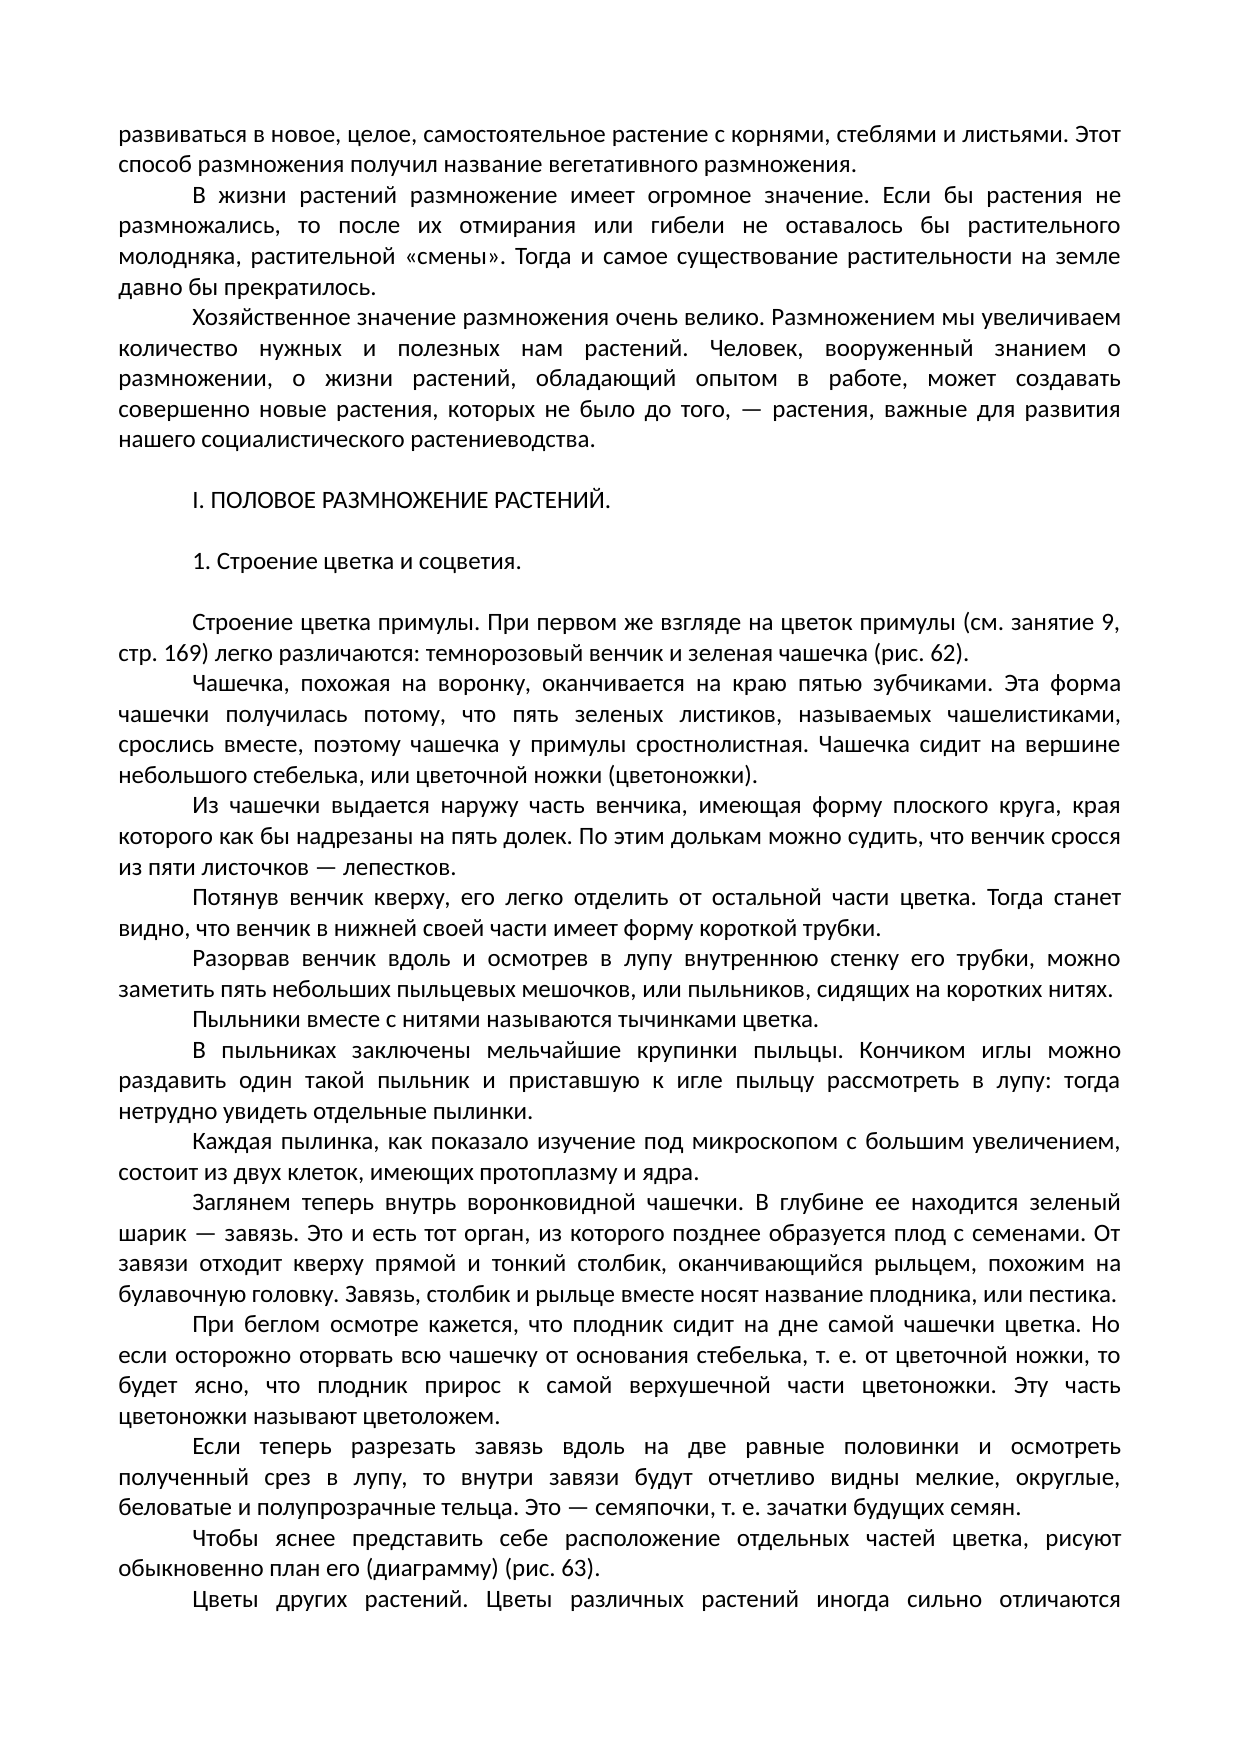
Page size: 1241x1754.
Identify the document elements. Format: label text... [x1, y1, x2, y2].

text Хозяйственное значение размножения очень велико. Размножением мы увеличиваем количество нужных и полезных нам растений. Человек, вооруженный знанием о размножении, о жизни растений, обладающий опытом в работе, может создавать совершенно новые растения, которых не было до того, — растения, важные для развития нашего социалистического растениеводства. [118, 301, 1122, 454]
text Каждая пылинка, как показало изучение под микроскопом с большим увеличением, состоит из двух клеток, имеющих протоплазму и ядра. [118, 1125, 1122, 1186]
text Строение цветка примулы. При первом же взгляде на цветок примулы (см. занятие 9, стр. 169) легко различаются: темнорозовый венчик и зеленая чашечка (рис. 62). [118, 606, 1122, 667]
text Разорвав венчик вдоль и осмотрев в лупу внутреннюю стенку его трубки, можно заметить пять небольших пыльцевых мешочков, или пыльников, сидящих на коротких нитях. [118, 942, 1122, 1003]
text Потянув венчик кверху, его легко отделить от остальной части цветка. Тогда станет видно, что венчик в нижней своей части имеет форму короткой трубки. [118, 881, 1122, 942]
text Если теперь разрезать завязь вдоль на две равные половинки и осмотреть полученный срез в лупу, то внутри завязи будут отчетливо видны мелкие, округлые, беловатые и полупрозрачные тельца. Это — семяпочки, т. е. зачатки будущих семян. [118, 1431, 1122, 1522]
text Цветы других растений. Цветы различных растений иногда сильно отличаются [118, 1583, 1122, 1614]
text Чтобы яснее представить себе расположение отдельных частей цветка, рисуют обыкновенно план его (диаграмму) (рис. 63). [118, 1522, 1122, 1583]
text Пыльники вместе с нитями называются тычинками цветка. [118, 1003, 1122, 1034]
text В жизни растений размножение имеет огромное значение. Если бы растения не размножались, то после их отмирания или гибели не оставалось бы растительного молодняка, растительной «смены». Тогда и самое существование растительности на земле давно бы прекратилось. [118, 179, 1122, 301]
text При беглом осмотре кажется, что плодник сидит на дне самой чашечки цветка. Но если осторожно оторвать всю чашечку от основания стебелька, т. е. от цветочной ножки, то будет ясно, что плодник прирос к самой верхушечной части цветоножки. Эту часть цветоножки называют цветоложем. [118, 1308, 1122, 1431]
text I. ПОЛОВОЕ РАЗМНОЖЕНИЕ РАСТЕНИЙ. [118, 484, 1122, 515]
text 1. Строение цветка и соцветия. [118, 545, 1122, 576]
text развиваться в новое, целое, самостоятельное растение с корнями, стеблями и листьями. Этот способ размножения получил название вегетативного размножения. [118, 118, 1122, 179]
text Чашечка, похожая на воронку, оканчивается на краю пятью зубчиками. Эта форма чашечки получилась потому, что пять зеленых листиков, называемых чашелистиками, срослись вместе, поэтому чашечка у примулы сростнолистная. Чашечка сидит на вершине небольшого стебелька, или цветочной ножки (цветоножки). [118, 667, 1122, 789]
text Заглянем теперь внутрь воронковидной чашечки. В глубине ее находится зеленый шарик — завязь. Это и есть тот орган, из которого позднее образуется плод с семенами. От завязи отходит кверху прямой и тонкий столбик, оканчивающийся рыльцем, похожим на булавочную головку. Завязь, столбик и рыльце вместе носят название плодника, или пестика. [118, 1186, 1122, 1308]
text Из чашечки выдается наружу часть венчика, имеющая форму плоского круга, края которого как бы надрезаны на пять долек. По этим долькам можно судить, что венчик сросся из пяти листочков — лепестков. [118, 789, 1122, 881]
text В пыльниках заключены мельчайшие крупинки пыльцы. Кончиком иглы можно раздавить один такой пыльник и приставшую к игле пыльцу рассмотреть в лупу: тогда нетрудно увидеть отдельные пылинки. [118, 1034, 1122, 1125]
